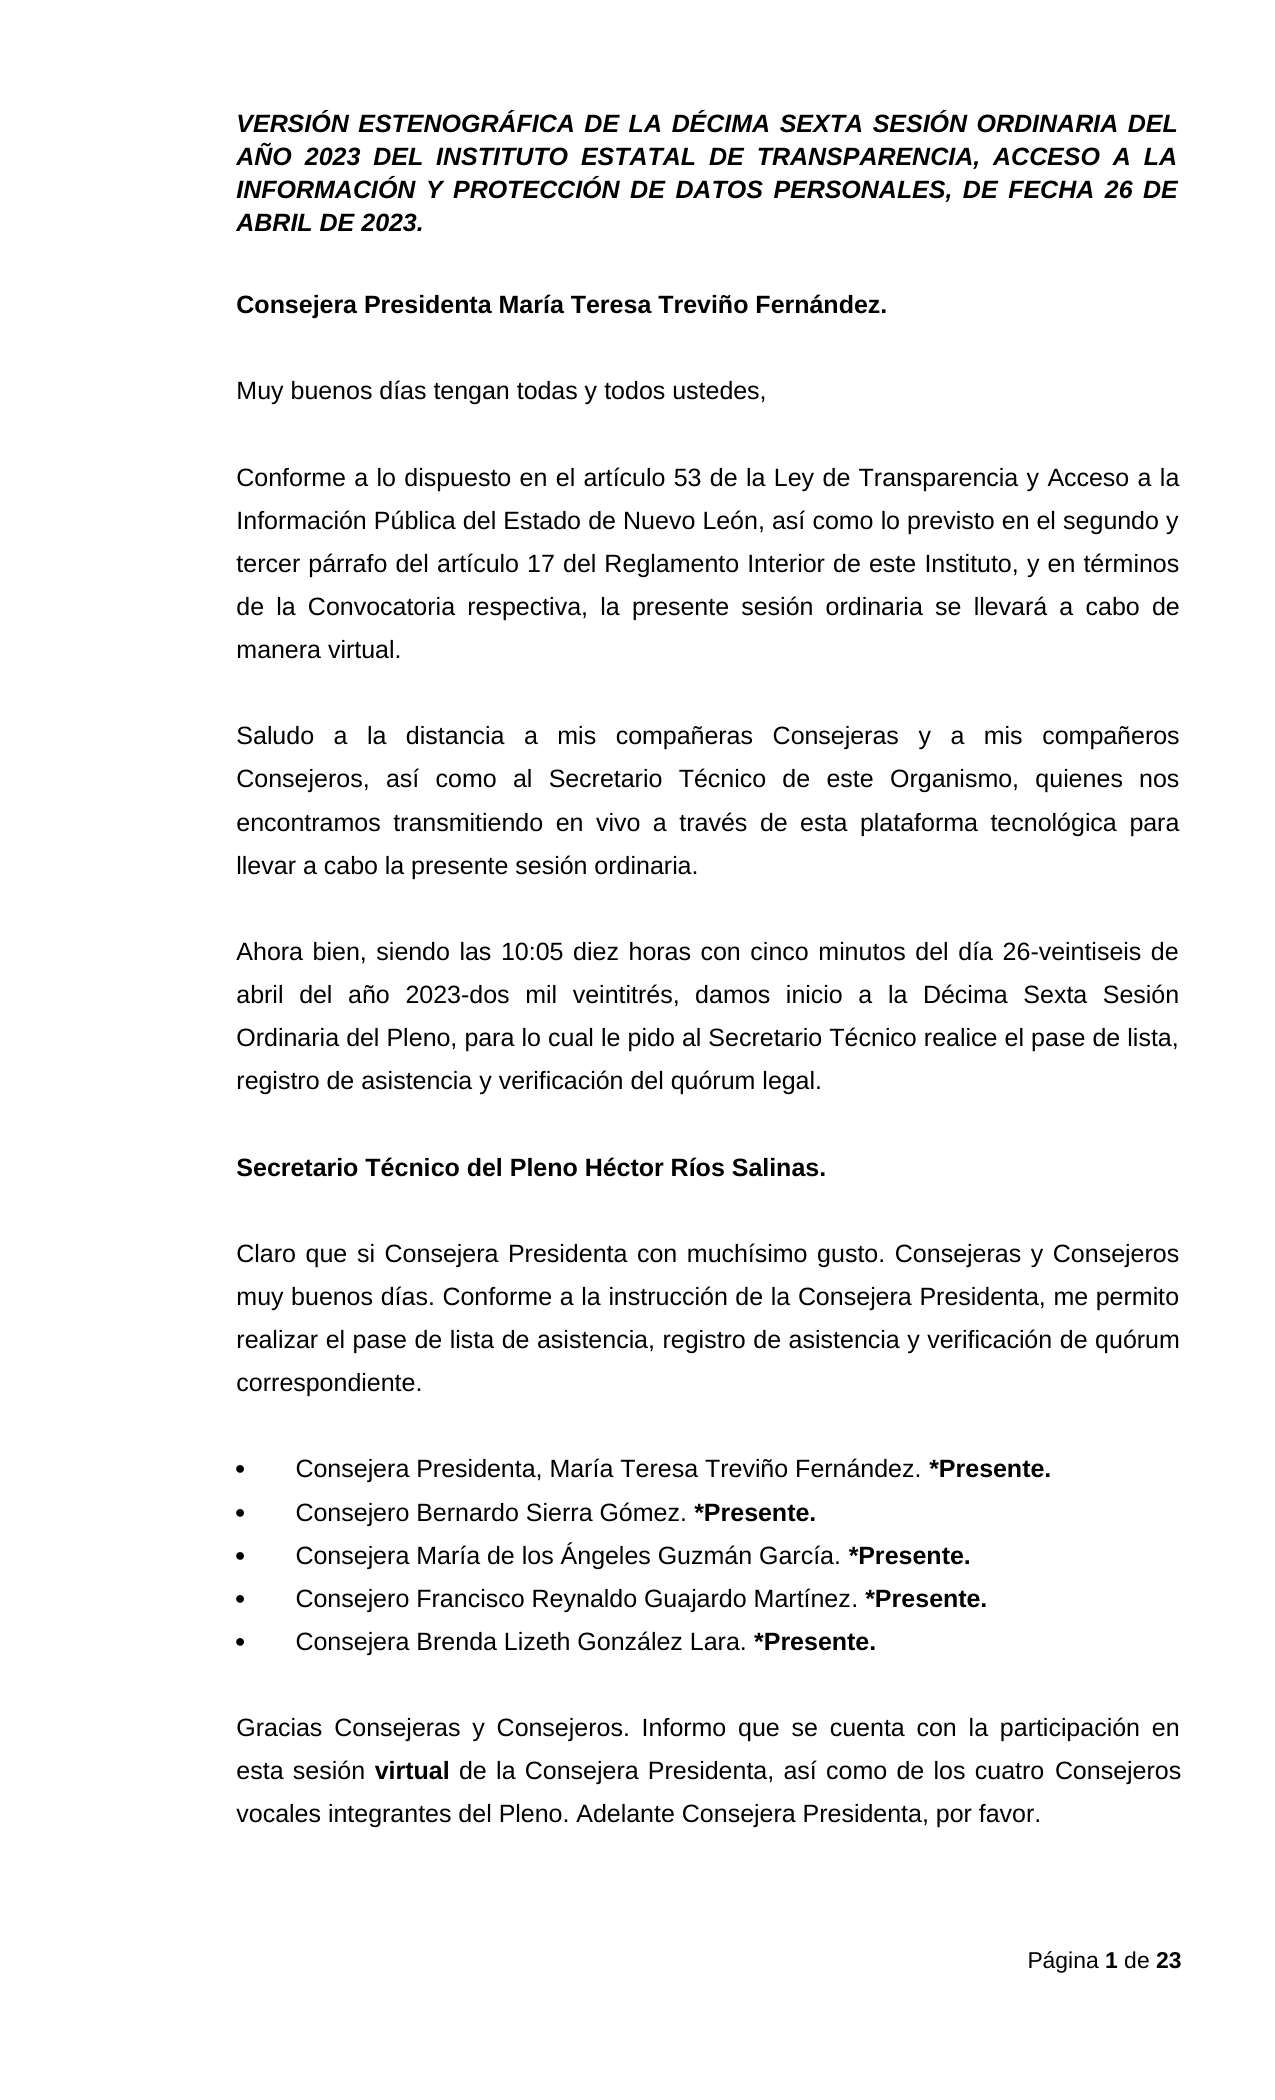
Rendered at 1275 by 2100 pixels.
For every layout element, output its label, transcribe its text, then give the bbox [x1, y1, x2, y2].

text Ahora bien, siendo las 10:05 diez horas con cinco minutos del día 26-veintiseis de abril del año 2023-dos mil veintitrés, damos inicio a la Décima Sexta Sesión Ordinaria del Pleno, para lo cual le pido al Secretario Técnico realice el pase de lista, registro de asistencia y verificación del quórum legal. [236, 937, 1181, 1095]
list Consejera Brenda Lizeth González Lara. *Presente. [236, 1627, 1181, 1656]
text Claro que si Consejera Presidenta con muchísimo gusto. Consejeras y Consejeros muy buenos días. Conforme a la instrucción de la Consejera Presidenta, me permito realizar el pase de lista de asistencia, registro de asistencia y verificación de quórum correspondiente. [236, 1239, 1181, 1397]
list Consejero Francisco Reynaldo Guajardo Martínez. *Presente. [236, 1584, 1181, 1613]
text Secretario Técnico del Pleno Héctor Ríos Salinas. [236, 1153, 1181, 1181]
text Consejera Presidenta María Teresa Treviño Fernández. [236, 290, 1181, 319]
text Gracias Consejeras y Consejeros. Informo que se cuenta con la participación en esta sesión virtual de la Consejera Presidenta, así como de los cuatro Consejeros vocales integrantes del Pleno. Adelante Consejera Presidenta, por favor. [236, 1713, 1181, 1828]
text Muy buenos días tengan todas y todos ustedes, [236, 376, 1181, 405]
text Conforme a lo dispuesto en el artículo 53 de la Ley de Transparencia y Acceso a la Información Pública del Estado de Nuevo León, así como lo previsto en el segundo y tercer párrafo del artículo 17 del Reglamento Interior de este Instituto, y en términos de la Convocatoria respectiva, la presente sesión ordinaria se llevará a cabo de manera virtual. [236, 463, 1181, 664]
list Consejera Presidenta, María Teresa Treviño Fernández. *Presente. [236, 1454, 1181, 1483]
list Consejera María de los Ángeles Guzmán García. *Presente. [236, 1541, 1181, 1569]
text Saludo a la distancia a mis compañeras Consejeras y a mis compañeros Consejeros, así como al Secretario Técnico de este Organismo, quienes nos encontramos transmitiendo en vivo a través de esta plataforma tecnológica para llevar a cabo la presente sesión ordinaria. [236, 721, 1181, 879]
list Consejero Bernardo Sierra Gómez. *Presente. [236, 1498, 1181, 1526]
